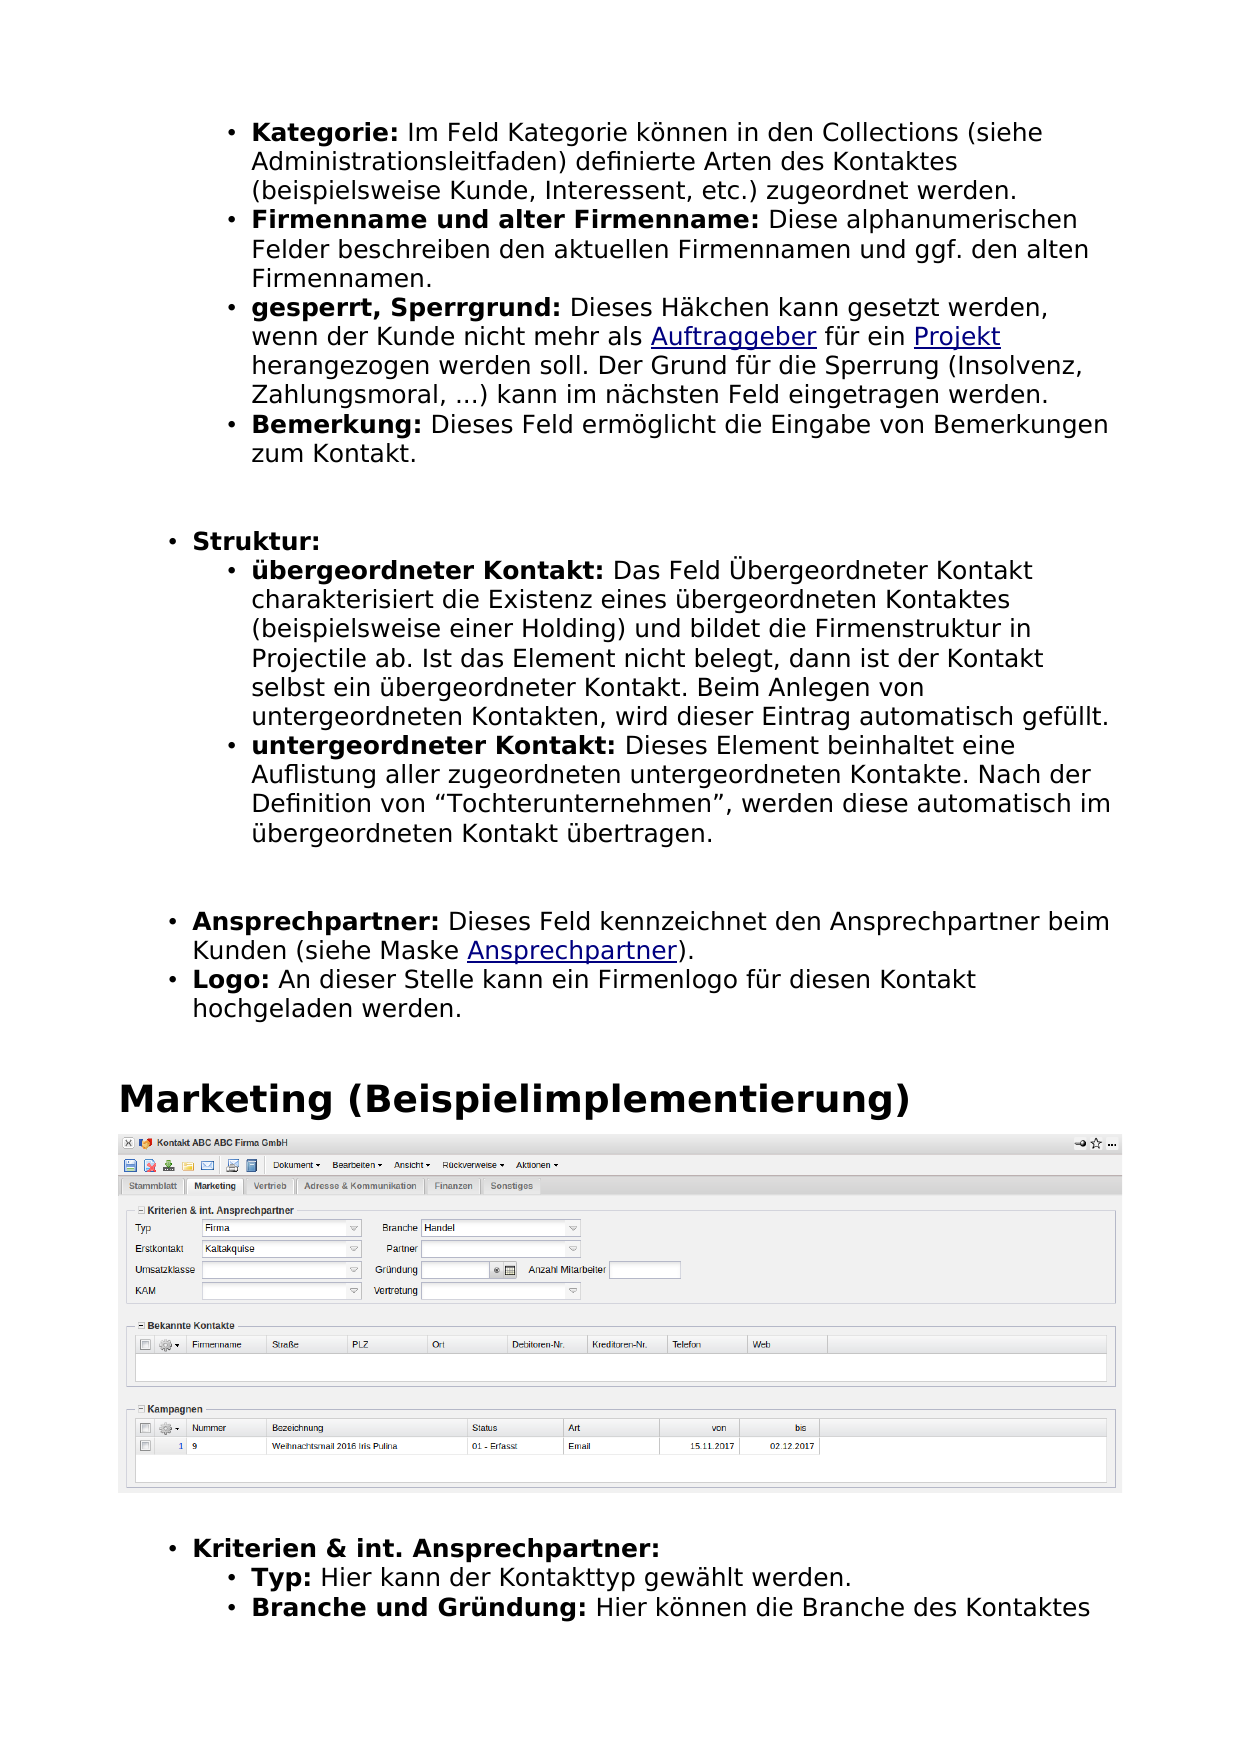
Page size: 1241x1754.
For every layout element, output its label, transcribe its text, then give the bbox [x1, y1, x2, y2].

list gesperrt, Sperrgrund: Dieses Häkchen kann gesetzt werden, wenn der Kunde nicht mehr als Auftraggeber für ein Projekt herangezogen werden soll. Der Grund für die Sperrung (Insolvenz, Zahlungsmoral, ...) kann im nächsten Feld eingetragen werden. [236, 293, 1122, 410]
subtitle Marketing (Beispielimplementierung) [118, 1078, 1122, 1122]
list Ansprechpartner: Dieses Feld kennzeichnet den Ansprechpartner beim Kunden (siehe Maske Ansprechpartner). [177, 907, 1122, 965]
list Bemerkung: Dieses Feld ermöglicht die Eingabe von Bemerkungen zum Kontakt. [236, 410, 1122, 468]
list Typ: Hier kann der Kontakttyp gewählt werden. [236, 1564, 1122, 1593]
list Struktur: [177, 527, 1122, 556]
list Kategorie: Im Feld Kategorie können in den Collections (siehe Administrationsleitfaden) definierte Arten des Kontaktes (beispielsweise Kunde, Interessent, etc.) zugeordnet werden. [236, 118, 1122, 206]
list Kriterien & int. Ansprechpartner: [177, 1534, 1122, 1564]
list untergeordneter Kontakt: Dieses Element beinhaltet eine Auflistung aller zugeordneten untergeordneten Kontakte. Nach der Definition von “Tochterunternehmen”, werden diese automatisch im übergeordneten Kontakt übertragen. [236, 731, 1122, 848]
list Branche und Gründung: Hier können die Branche des Kontaktes [236, 1593, 1122, 1622]
list Firmenname und alter Firmenname: Diese alphanumerischen Felder beschreiben den aktuellen Firmennamen und ggf. den alten Firmennamen. [236, 206, 1122, 293]
picture [118, 1134, 1123, 1493]
list Logo: An dieser Stelle kann ein Firmenlogo für diesen Kontakt hochgeladen werden. [177, 965, 1122, 1023]
list übergeordneter Kontakt: Das Feld Übergeordneter Kontakt charakterisiert die Existenz eines übergeordneten Kontaktes (beispielsweise einer Holding) und bildet die Firmenstruktur in Projectile ab. Ist das Element nicht belegt, dann ist der Kontakt selbst ein übergeordneter Kontakt. Beim Anlegen von untergeordneten Kontakten, wird dieser Eintrag automatisch gefüllt. [236, 556, 1122, 731]
